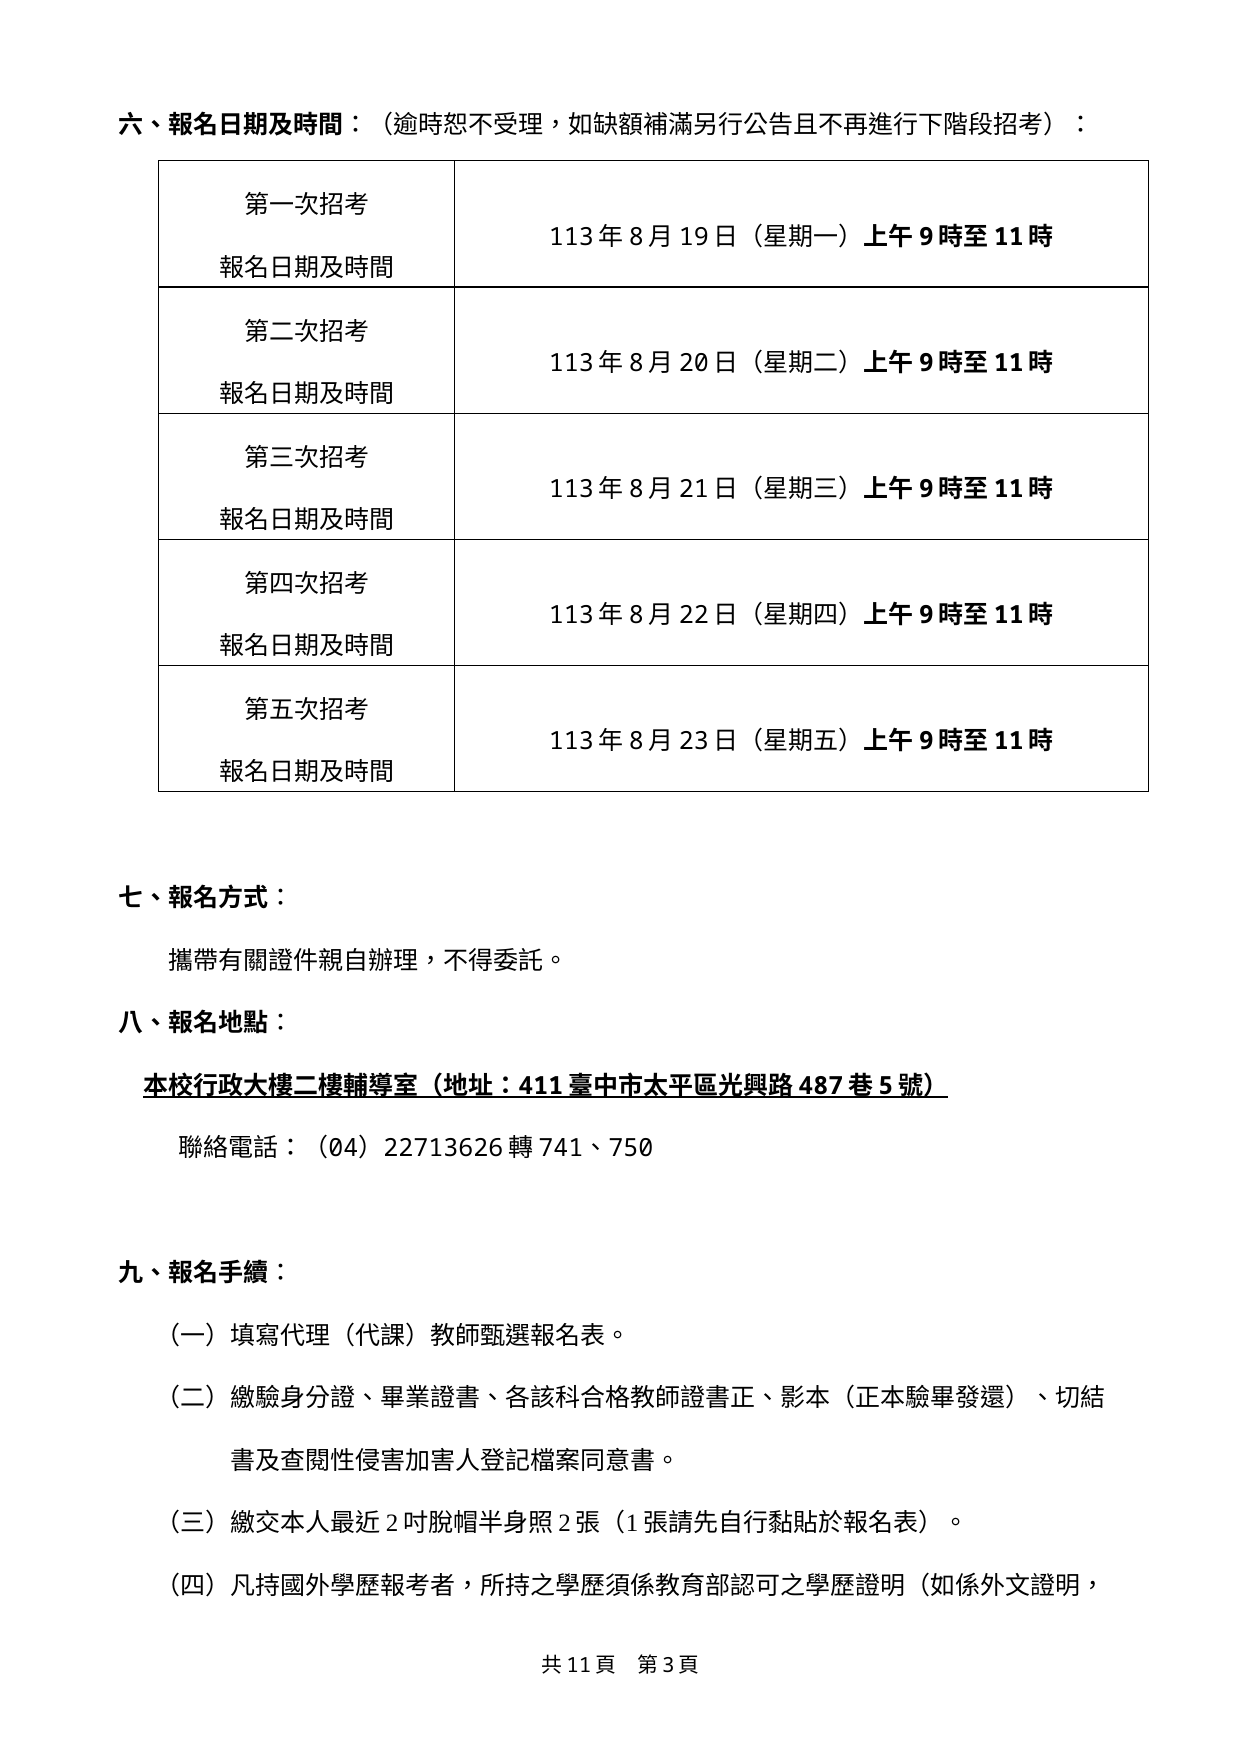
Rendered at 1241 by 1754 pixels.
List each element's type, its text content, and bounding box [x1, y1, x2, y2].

table_header 第一次招考 報名日期及時間 [159, 161, 454, 286]
text 聯絡電話：（04）22713626轉741、750 [118, 1104, 1122, 1167]
table_cell 第二次招考 報名日期及時間 [159, 288, 454, 412]
text （二）繳驗身分證、畢業證書、各該科合格教師證書正、影本（正本驗畢發還）、切結書及查閱性侵害加害人登記檔案同意書。 [156, 1354, 1122, 1479]
text 九、報名手續： [118, 1229, 1122, 1292]
table_cell 113年8月23日（星期五）上午9時至11時 [455, 666, 1148, 791]
table_cell 第四次招考 報名日期及時間 [159, 540, 454, 664]
table_cell 113年8月21日（星期三）上午9時至11時 [455, 414, 1148, 538]
text 八、報名地點： [118, 979, 1122, 1042]
text 本校行政大樓二樓輔導室（地址：411臺中市太平區光興路487巷5號） [118, 1042, 1122, 1104]
text 七、報名方式： 攜帶有關證件親自辦理，不得委託。 [118, 854, 1122, 979]
text （四）凡持國外學歷報考者，所持之學歷須係教育部認可之學歷證明（如係外文證明， [156, 1542, 1122, 1604]
table_cell 113年8月20日（星期二）上午9時至11時 [455, 288, 1148, 412]
table_header 113年8月19日（星期一）上午9時至11時 [455, 161, 1148, 286]
table_cell 第三次招考 報名日期及時間 [159, 414, 454, 538]
table_cell 第五次招考 報名日期及時間 [159, 666, 454, 791]
text （一）填寫代理（代課）教師甄選報名表。 [118, 1292, 1122, 1354]
text （三）繳交本人最近2吋脫帽半身照2張（1張請先自行黏貼於報名表）。 [156, 1479, 1122, 1542]
text 六、報名日期及時間：（逾時恕不受理，如缺額補滿另行公告且不再進行下階段招考）： [118, 81, 1122, 143]
table_cell 113年8月22日（星期四）上午9時至11時 [455, 540, 1148, 664]
